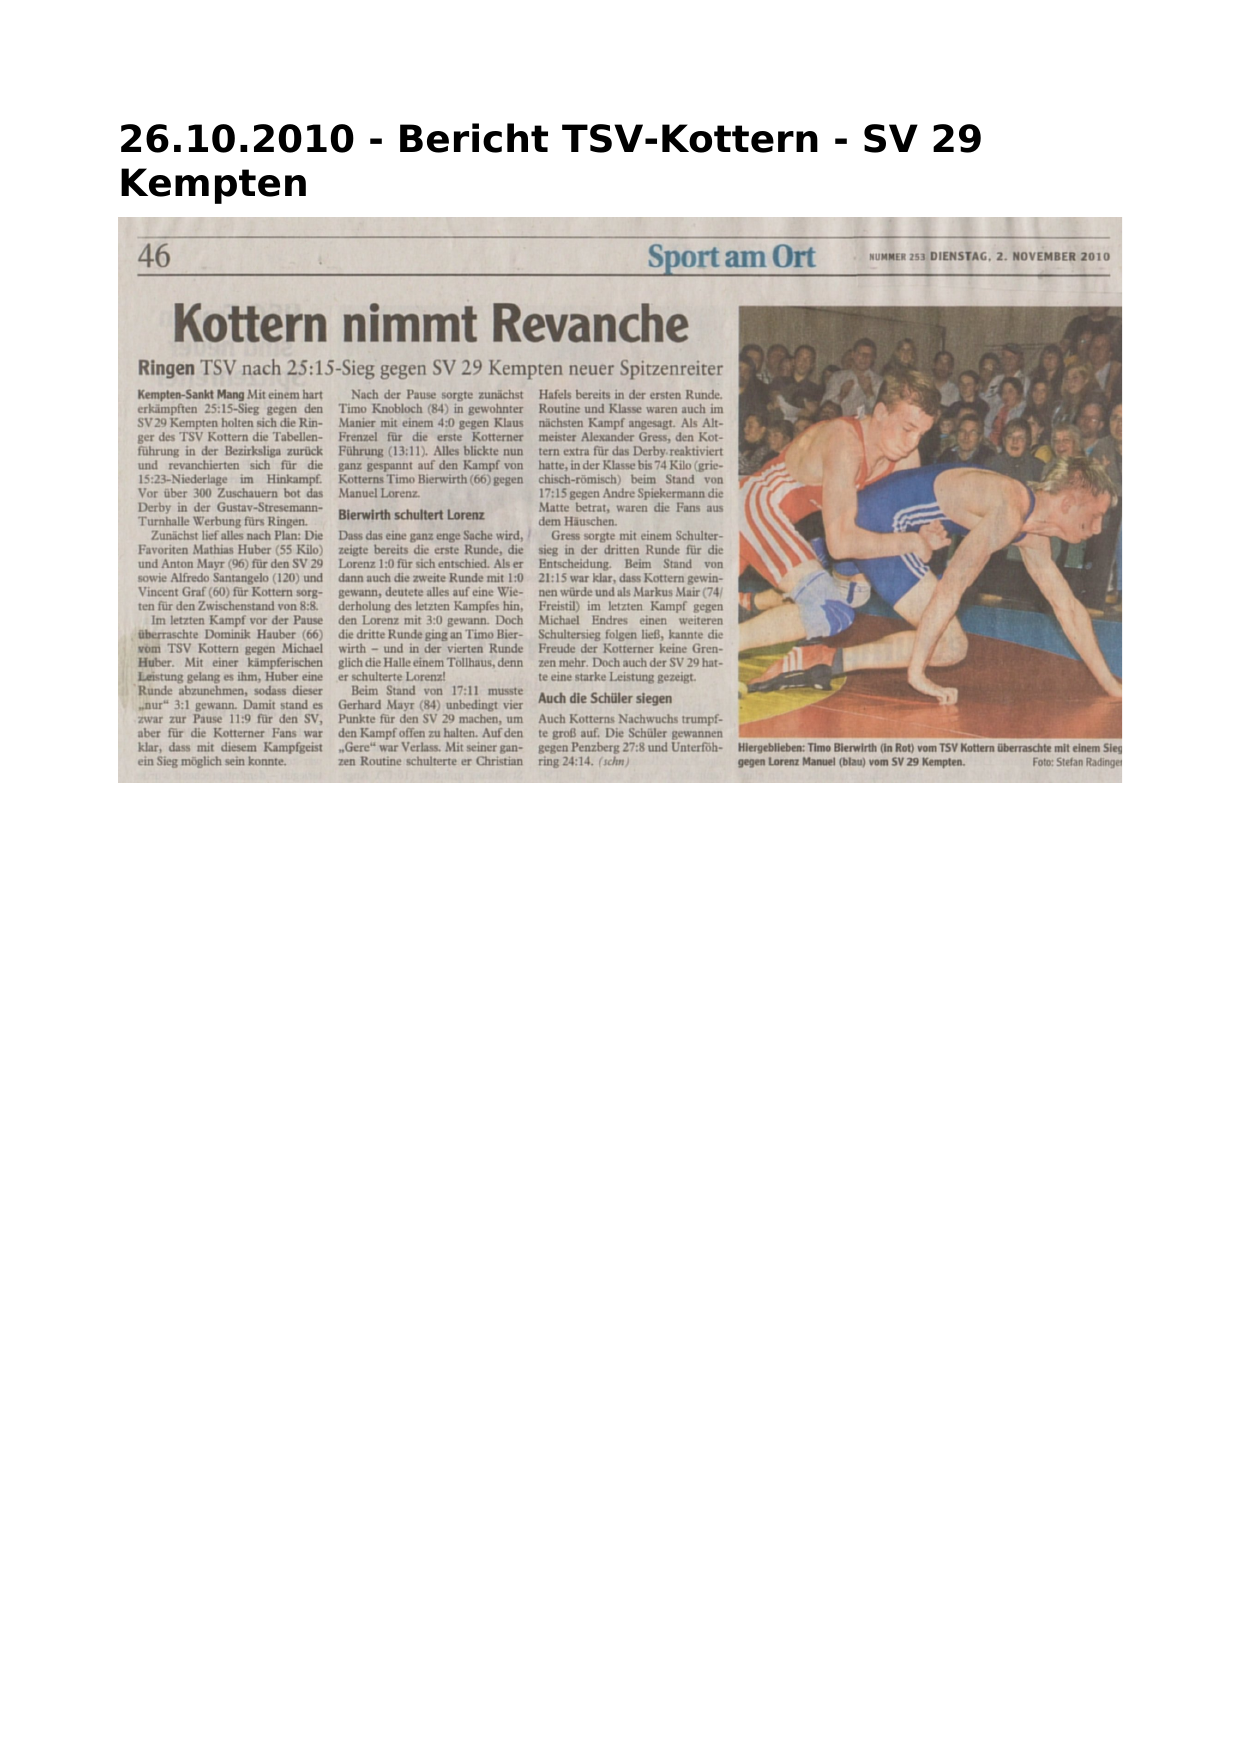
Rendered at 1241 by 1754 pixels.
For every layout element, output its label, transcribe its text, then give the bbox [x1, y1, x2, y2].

subtitle 26.10.2010 - Bericht TSV-Kottern - SV 29 Kempten [118, 118, 1122, 205]
picture [118, 217, 1123, 783]
